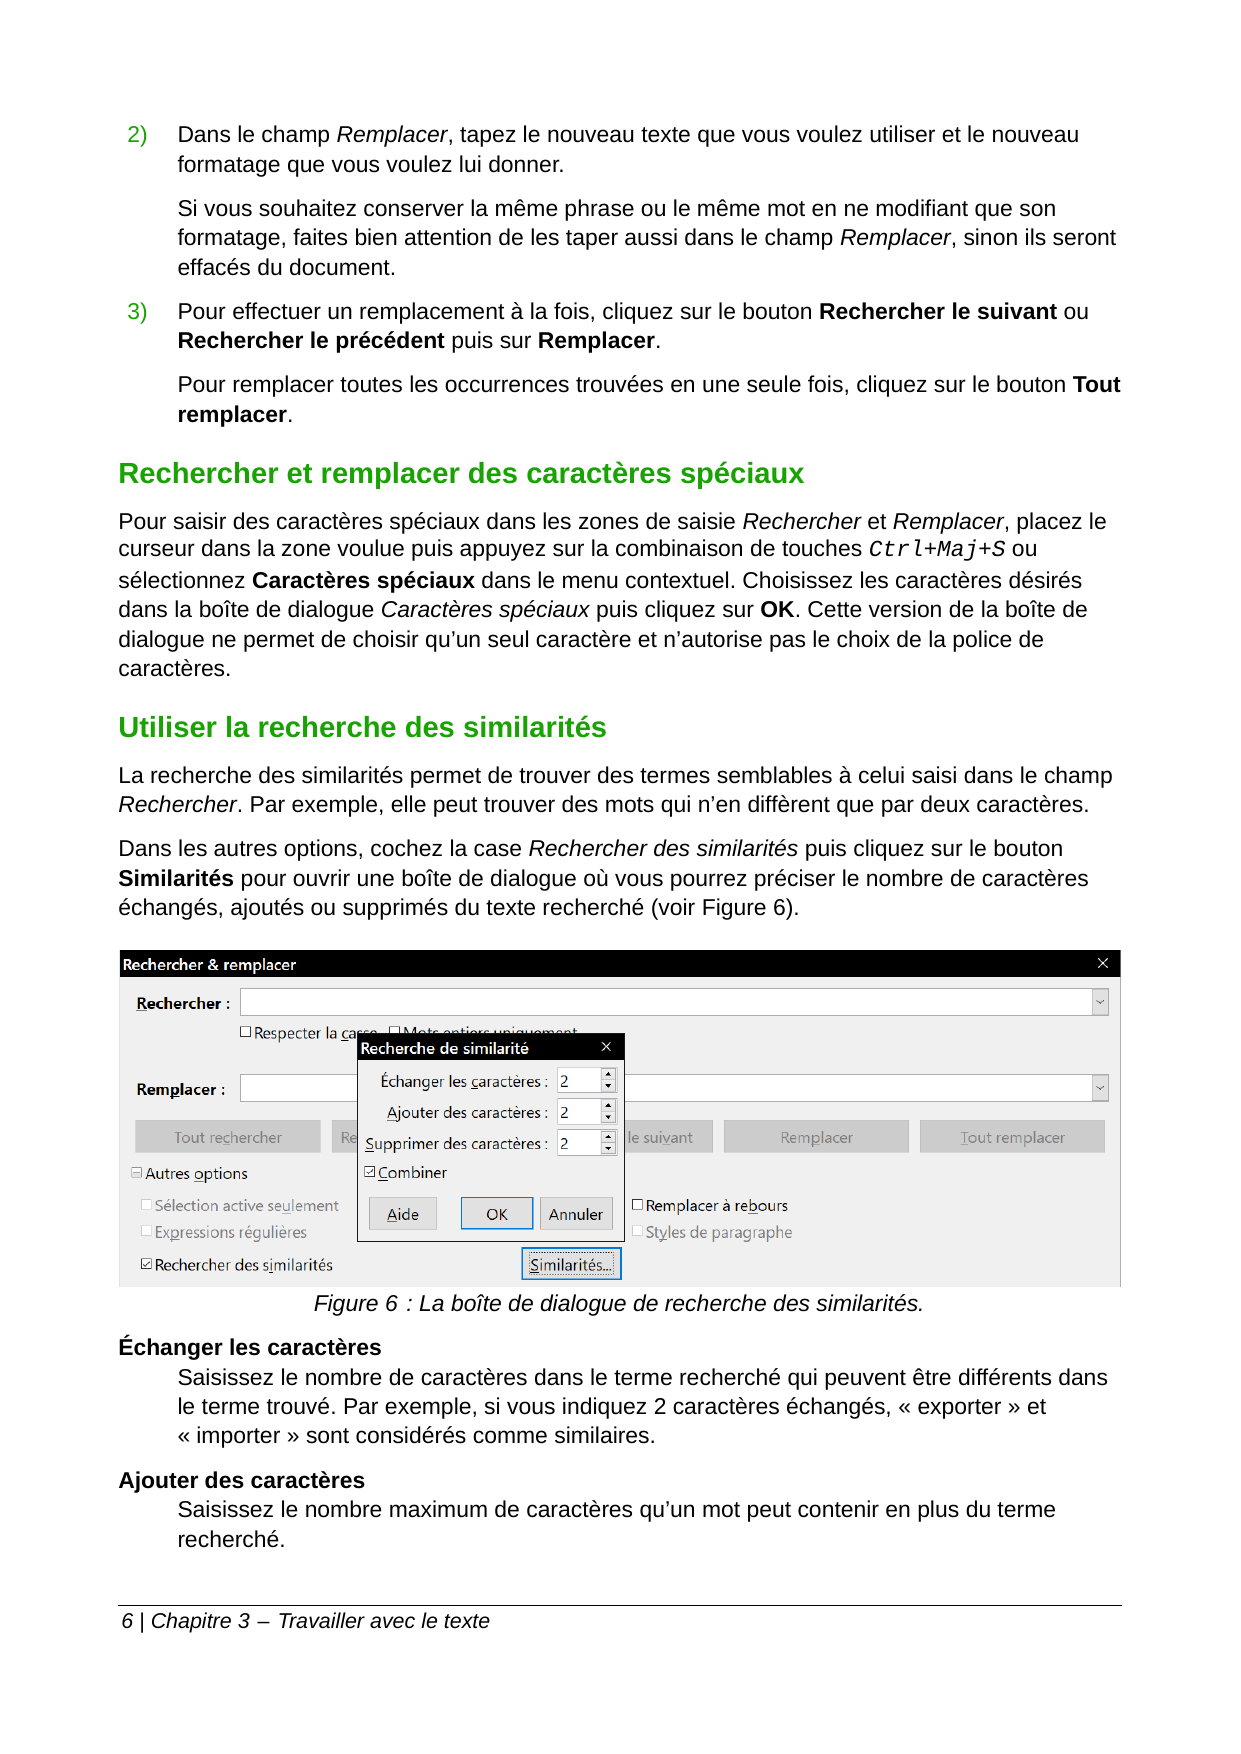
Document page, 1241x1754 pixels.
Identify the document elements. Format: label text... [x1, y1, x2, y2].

list Dans le champ Remplacer, tapez le nouveau texte que vous voulez utiliser et le nouveau formatage que vous voulez lui donner. [148, 118, 1122, 177]
list Saisissez le nombre maximum de caractères qu’un mot peut contenir en plus du terme recherché. [177, 1493, 1122, 1552]
list Si vous souhaitez conserver la même phrase ou le même mot en ne modifiant que son formatage, faites bien attention de les taper aussi dans le champ Remplacer, sinon ils seront effacés du document. [148, 192, 1122, 280]
list Pour remplacer toutes les occurrences trouvées en une seule fois, cliquez sur le bouton Tout remplacer. [148, 368, 1122, 427]
subtitle Utiliser la recherche des similarités [118, 711, 1122, 744]
text Figure 6 : La boîte de dialogue de recherche des similarités. [118, 1287, 1122, 1316]
picture [119, 950, 1121, 1287]
list Pour effectuer un remplacement à la fois, cliquez sur le bouton Rechercher le suivant ou Rechercher le précédent puis sur Remplacer. [148, 295, 1122, 354]
text La recherche des similarités permet de trouver des termes semblables à celui saisi dans le champ Rechercher. Par exemple, elle peut trouver des mots qui n’en diffèrent que par deux caractères. [118, 759, 1122, 818]
subtitle Rechercher et remplacer des caractères spéciaux [118, 456, 1122, 490]
subtitle Échanger les caractères [118, 1331, 1122, 1360]
text Dans les autres options, cochez la case Rechercher des similarités puis cliquez sur le bouton Similarités pour ouvrir une boîte de dialogue où vous pourrez préciser le nombre de caractères échangés, ajoutés ou supprimés du texte recherché (voir Figure 6). [118, 832, 1122, 921]
list Saisissez le nombre de caractères dans le terme recherché qui peuvent être différents dans le terme trouvé. Par exemple, si vous indiquez 2 caractères échangés, « exporter » et « importer » sont considérés comme similaires. [177, 1360, 1122, 1449]
subtitle Ajouter des caractères [118, 1464, 1122, 1493]
text Pour saisir des caractères spéciaux dans les zones de saisie Rechercher et Remplacer, placez le curseur dans la zone voulue puis appuyez sur la combinaison de touches Ctrl+Maj+S ou sélectionnez Caractères spéciaux dans le menu contextuel. Choisissez les caractères désirés dans la boîte de dialogue Caractères spéciaux puis cliquez sur OK. Cette version de la boîte de dialogue ne permet de choisir qu’un seul caractère et n’autorise pas le choix de la police de caractères. [118, 504, 1122, 681]
